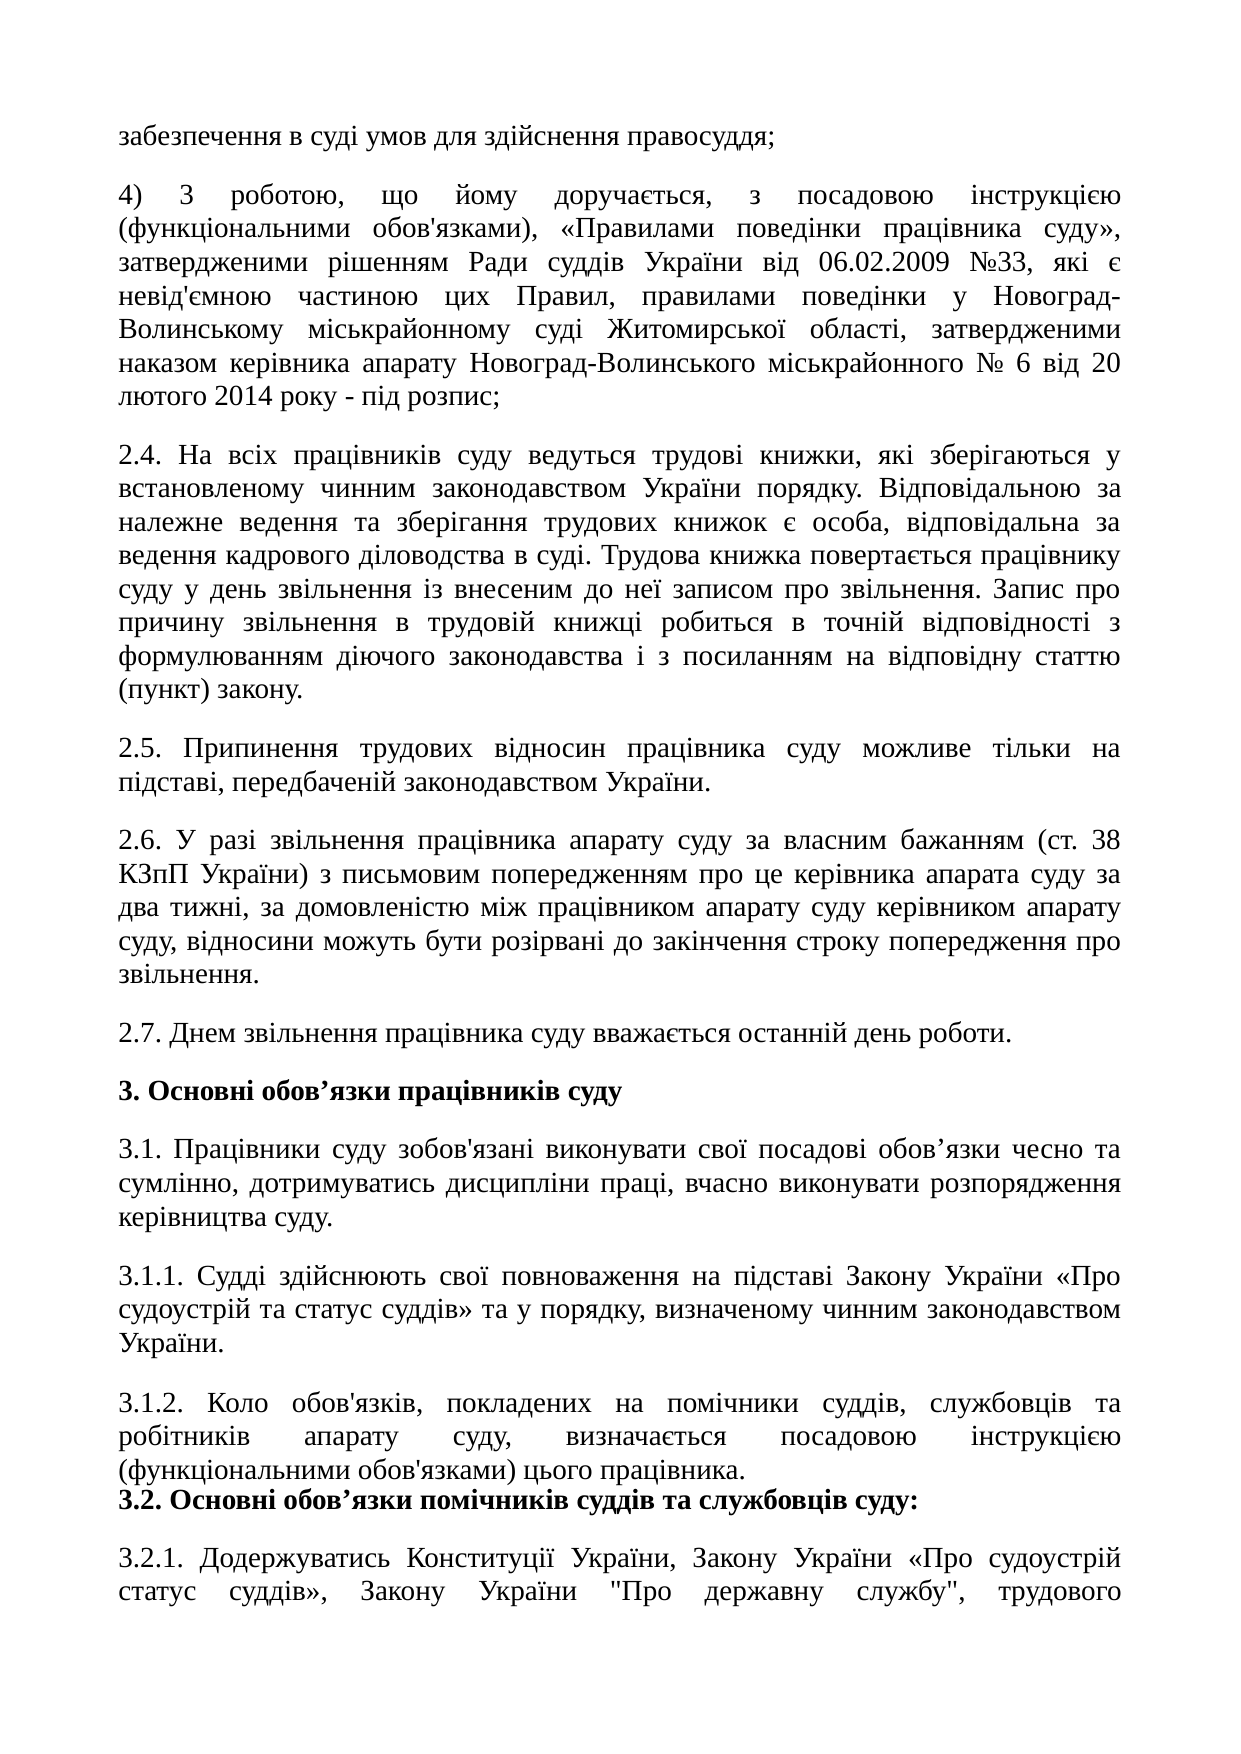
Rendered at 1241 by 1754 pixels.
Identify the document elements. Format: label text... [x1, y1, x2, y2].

list 3.1.2. Коло обов'язків, покладених на помічники суддів, службовців та робітників апарату суду, визначається посадовою інструкцією (функціональними обов'язками) цього працівника. [118, 1385, 1122, 1486]
subtitle 3.2. Основні обов’язки помічників суддів та службовців суду: [118, 1486, 1122, 1515]
list забезпечення в суді умов для здійснення правосуддя; [118, 118, 1122, 152]
list 2.7. Днем звільнення працівника суду вважається останній день роботи. [118, 1019, 1122, 1048]
subtitle 3. Основні обов’язки працівників суду [118, 1077, 1122, 1106]
list 2.6. У разі звільнення працівника апарату суду за власним бажанням (ст. 38 КЗпП України) з письмовим попередженням про це керівника апарата суду за два тижні, за домовленістю між працівником апарату суду керівником апарату суду, відносини можуть бути розірвані до закінчення строку попередження про звільнення. [118, 823, 1122, 990]
list 4) 3 роботою, що йому доручається, з посадовою інструкцією (функціональними обов'язками), «Правилами поведінки працівника суду», затвердженими рішенням Ради суддів України від 06.02.2009 №33, які є невід'ємною частиною цих Правил, правилами поведінки у Новоград- Волинському міськрайонному суді Житомирської області, затвердженими наказом керівника апарату Новоград-Волинського міськрайонного № 6 від 20 лютого 2014 року - під розпис; [118, 177, 1122, 412]
list 3.2.1. Додержуватись Конституції України, Закону України «Про судоустрій статус суддів», Закону України "Про державну службу", трудового [118, 1541, 1122, 1607]
list 2.5. Припинення трудових відносин працівника суду можливе тільки на підставі, передбаченій законодавством України. [118, 731, 1122, 798]
list 3.1.1. Судді здійснюють свої повноваження на підставі Закону України «Про судоустрій та статус суддів» та у порядку, визначеному чинним законодавством України. [118, 1258, 1122, 1360]
list 2.4. На всіх працівників суду ведуться трудові книжки, які зберігаються у встановленому чинним законодавством України порядку. Відповідальною за належне ведення та зберігання трудових книжок є особа, відповідальна за ведення кадрового діловодства в суді. Трудова книжка повертається працівнику суду у день звільнення із внесеним до неї записом про звільнення. Запис про причину звільнення в трудовій книжці робиться в точній відповідності з формулюванням діючого законодавства і з посиланням на відповідну статтю (пункт) закону. [118, 437, 1122, 706]
list 3.1. Працівники суду зобов'язані виконувати свої посадові обов’язки чесно та сумлінно, дотримуватись дисципліни праці, вчасно виконувати розпорядження керівництва суду. [118, 1131, 1122, 1233]
